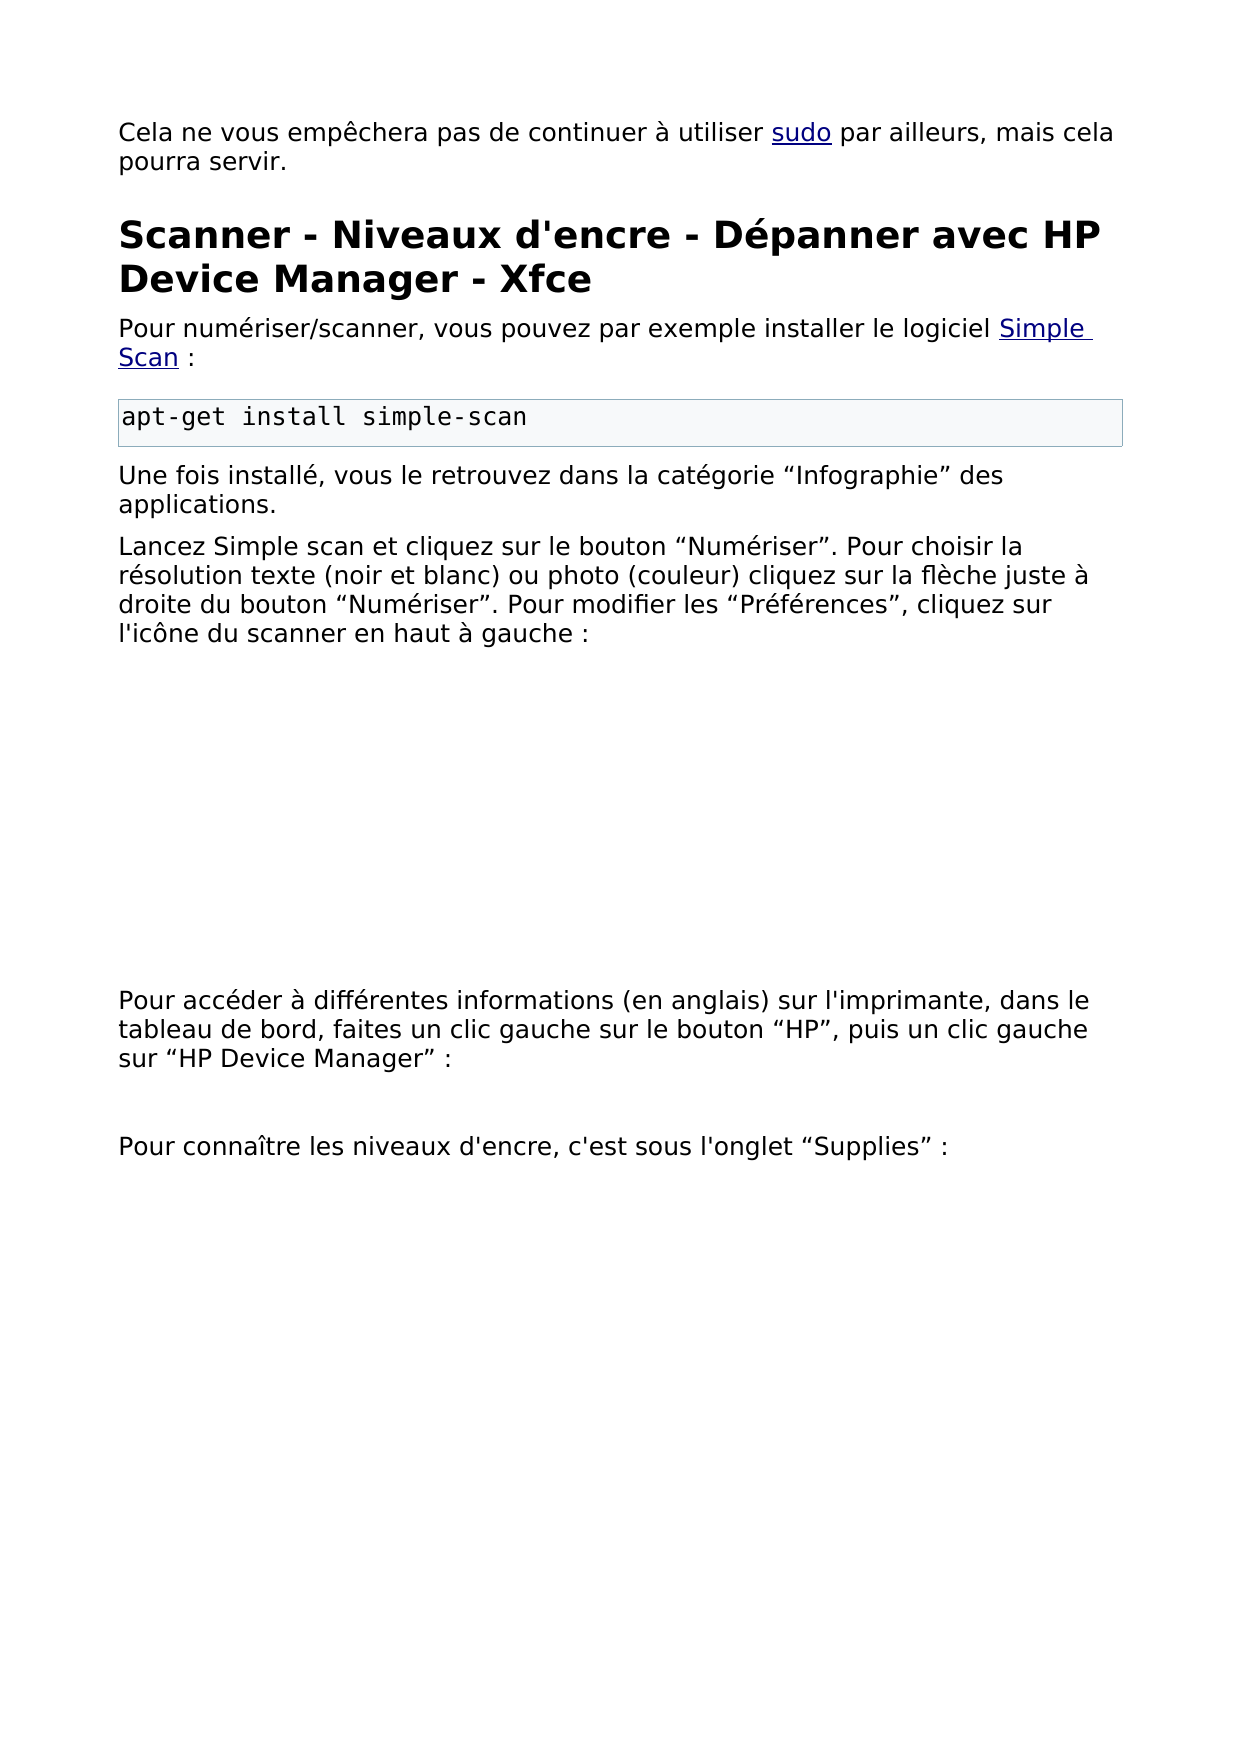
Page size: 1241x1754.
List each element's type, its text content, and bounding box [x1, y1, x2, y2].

table_header apt-get install simple-scan [119, 400, 1122, 446]
text Pour numériser/scanner, vous pouvez par exemple installer le logiciel Simple Scan : [118, 314, 1122, 372]
text Lancez Simple scan et cliquez sur le bouton “Numériser”. Pour choisir la résolution texte (noir et blanc) ou photo (couleur) cliquez sur la flèche juste à droite du bouton “Numériser”. Pour modifier les “Préférences”, cliquez sur l'icône du scanner en haut à gauche : [118, 532, 1122, 649]
subtitle Scanner - Niveaux d'encre - Dépanner avec HP Device Manager - Xfce [118, 214, 1122, 301]
text Cela ne vous empêchera pas de continuer à utiliser sudo par ailleurs, mais cela pourra servir. [118, 118, 1122, 176]
text Pour connaître les niveaux d'encre, c'est sous l'onglet “Supplies” : [118, 1132, 1122, 1161]
text Pour accéder à différentes informations (en anglais) sur l'imprimante, dans le tableau de bord, faites un clic gauche sur le bouton “HP”, puis un clic gauche sur “HP Device Manager” : [118, 986, 1122, 1074]
text Une fois installé, vous le retrouvez dans la catégorie “Infographie” des applications. [118, 461, 1122, 519]
